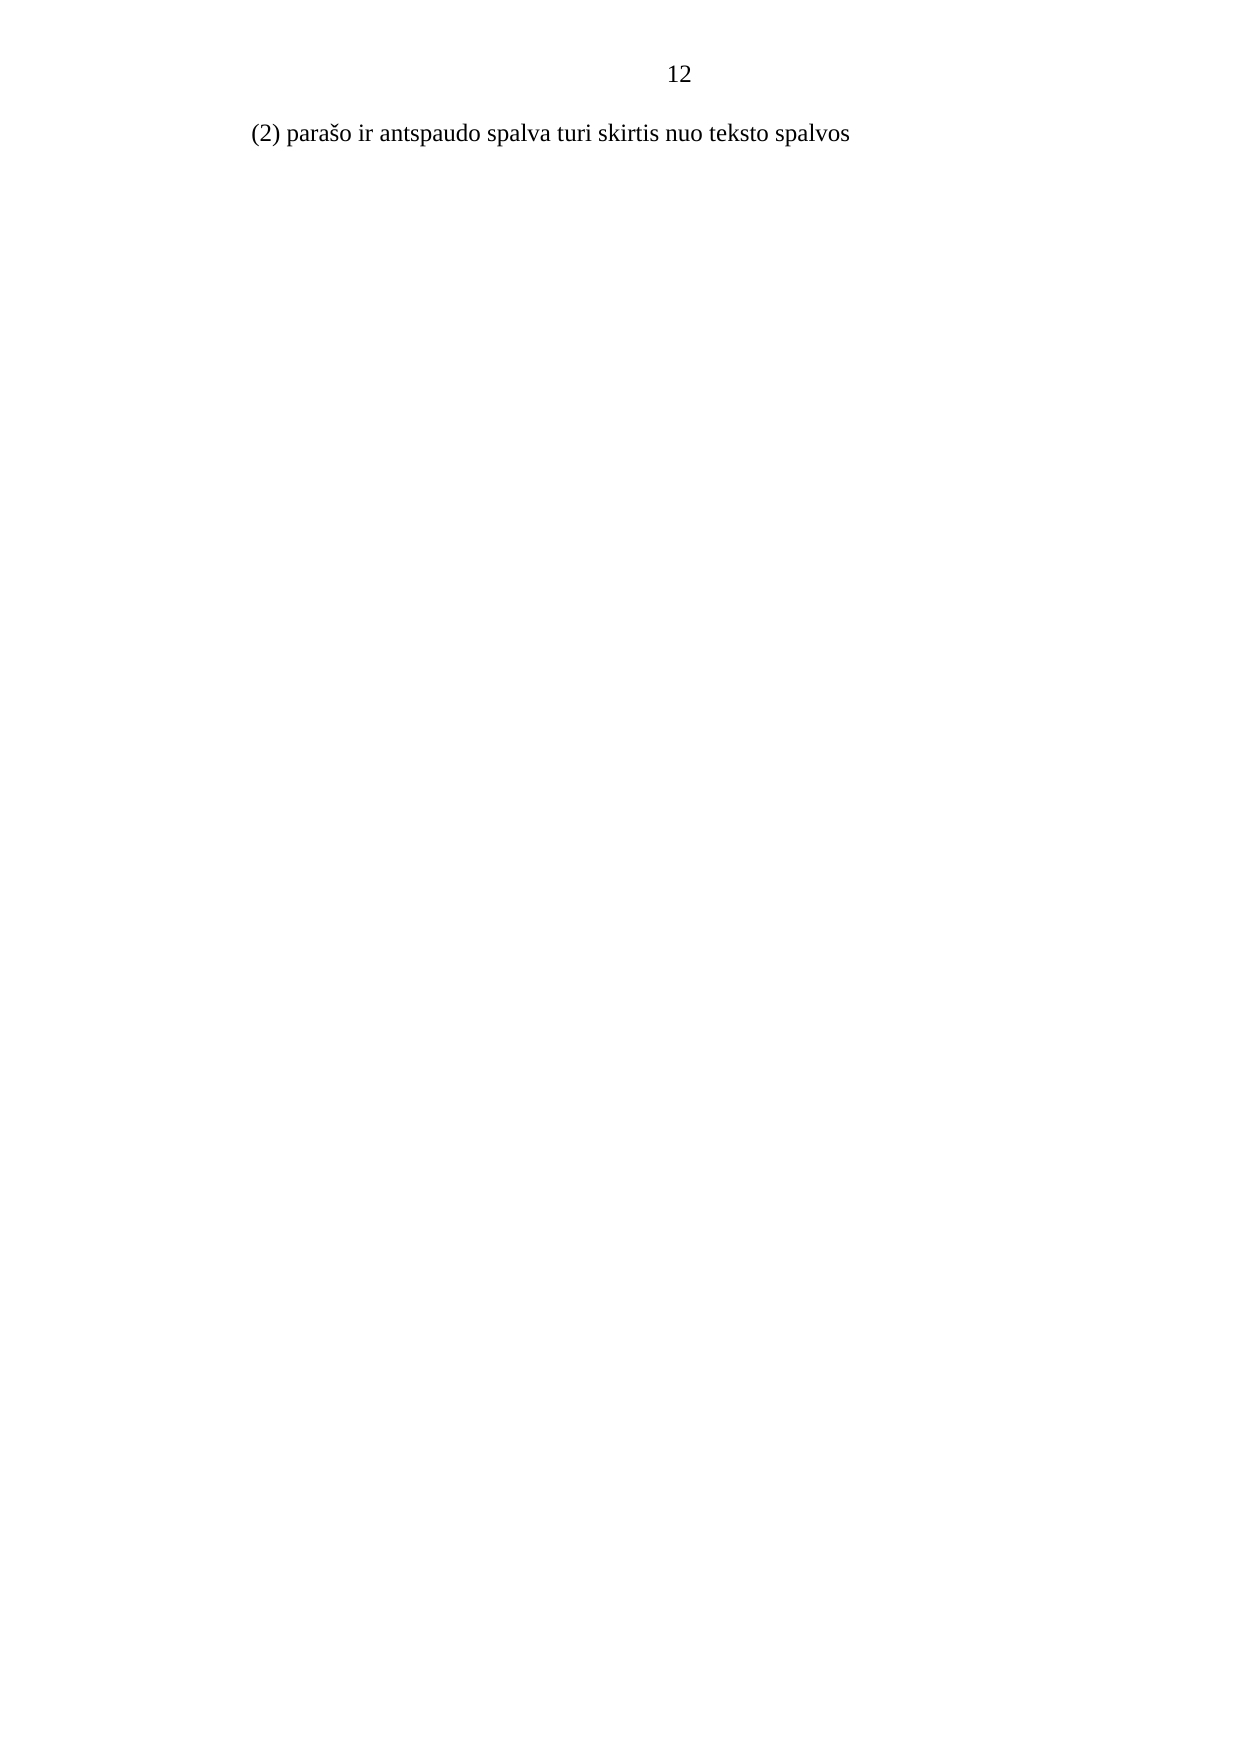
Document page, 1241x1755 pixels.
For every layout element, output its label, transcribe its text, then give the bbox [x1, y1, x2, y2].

text (2) parašo ir antspaudo spalva turi skirtis nuo teksto spalvos [177, 118, 1181, 147]
